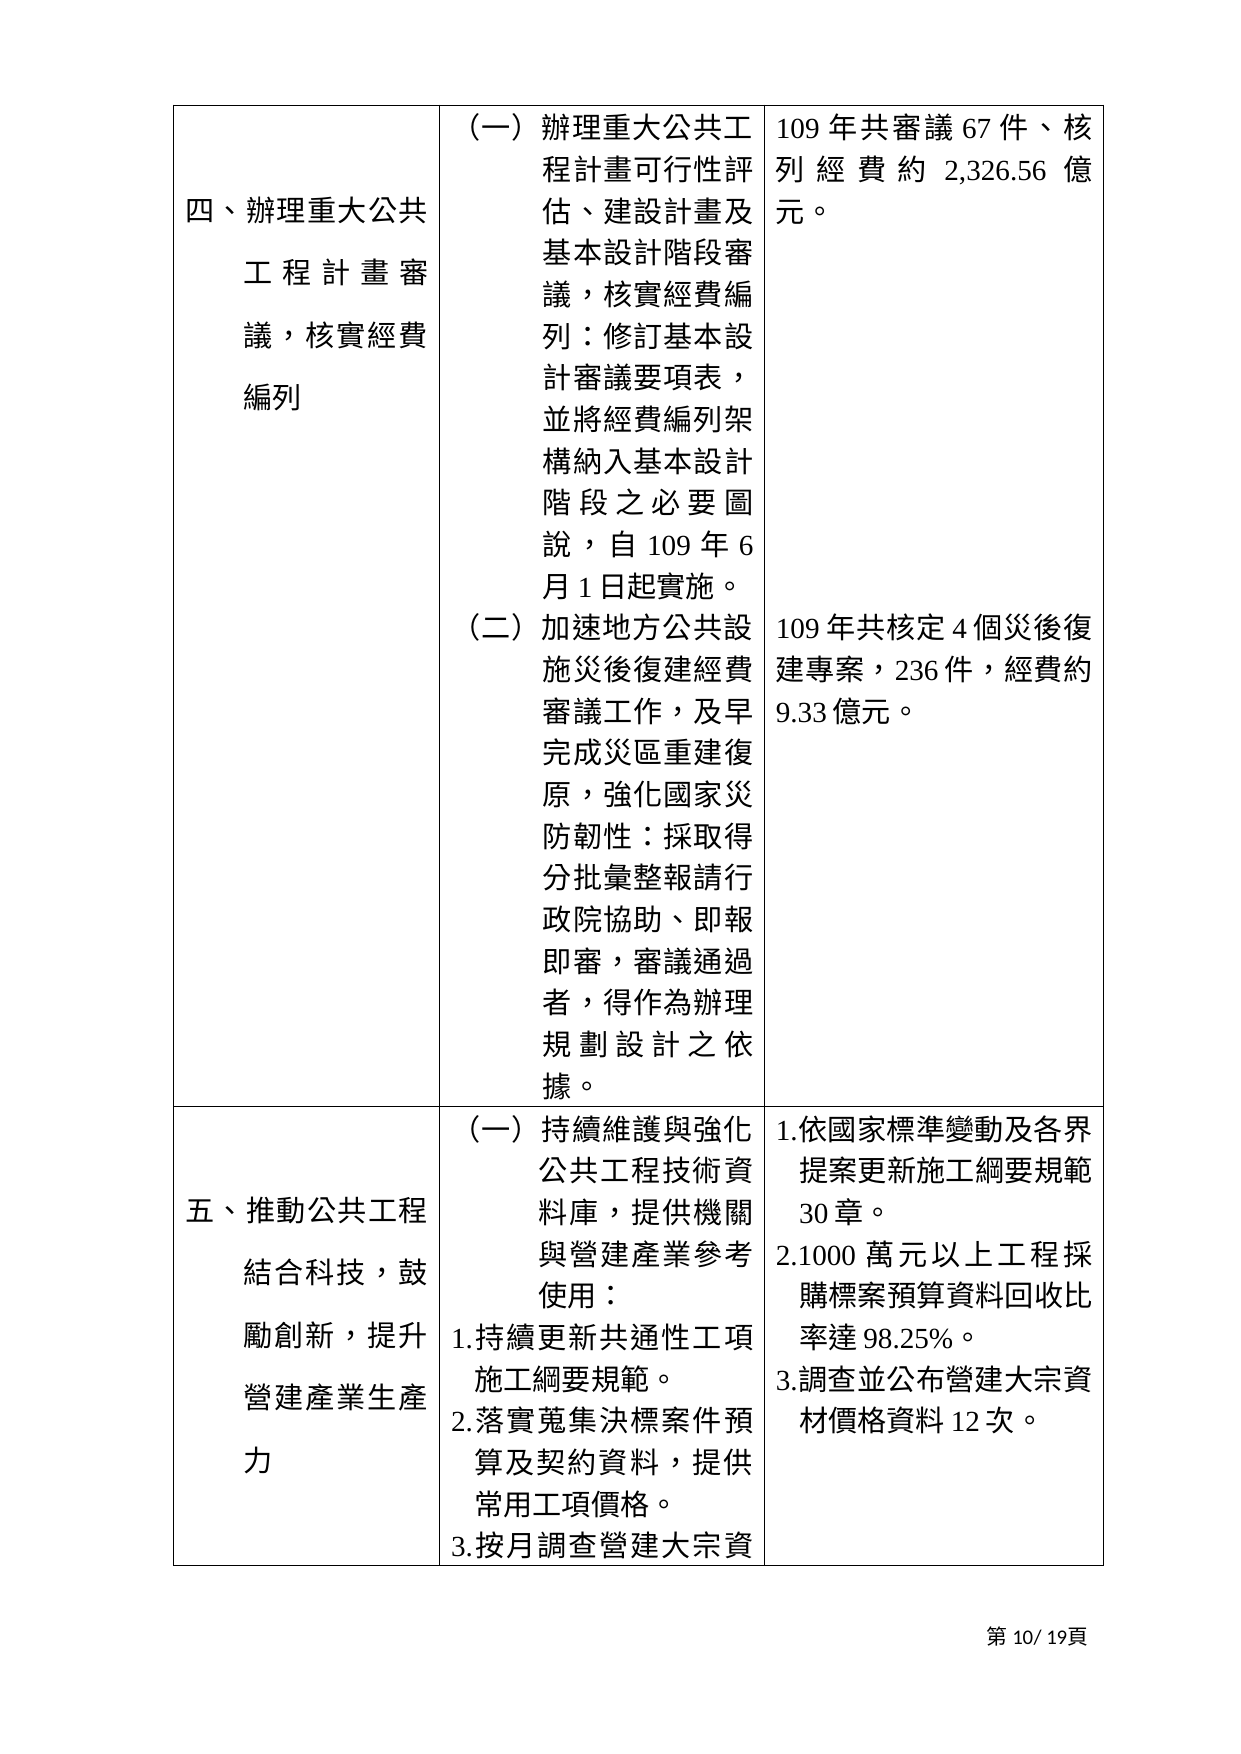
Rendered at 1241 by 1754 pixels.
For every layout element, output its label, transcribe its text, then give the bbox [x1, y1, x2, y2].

table_cell 五、推動公共工程結合科技，鼓勵創新，提升營建產業生產力 [174, 1107, 439, 1565]
table_cell （一）持續維護與強化公共工程技術資料庫，提供機關與營建產業參考使用： 1.持續更新共通性工項施工綱要規範。 2.落實蒐集決標案件預算及契約資料，提供常用工項價格。 3.按月調查營建大宗資 [440, 1107, 764, 1565]
table_cell 1.依國家標準變動及各界提案更新施工綱要規範30章。 2.1000萬元以上工程採購標案預算資料回收比率達98.25%。 3.調查並公布營建大宗資材價格資料12次。 [765, 1107, 1103, 1565]
table_cell 四、辦理重大公共工程計畫審議，核實經費編列 [174, 106, 439, 1106]
table_cell （一）辦理重大公共工程計畫可行性評估、建設計畫及基本設計階段審議，核實經費編列：修訂基本設計審議要項表，並將經費編列架構納入基本設計階段之必要圖說，自109年6月1日起實施。 （二）加速地方公共設施災後復建經費審議工作，及早完成災區重建復原，強化國家災防韌性：採取得分批彙整報請行政院協助、即報即審，審議通過者，得作為辦理規劃設計之依據。 [440, 106, 764, 1106]
table_cell 109年共審議67件、核列經費約2,326.56億元。 109年共核定4個災後復建專案，236件，經費約9.33億元。 [765, 106, 1103, 1106]
